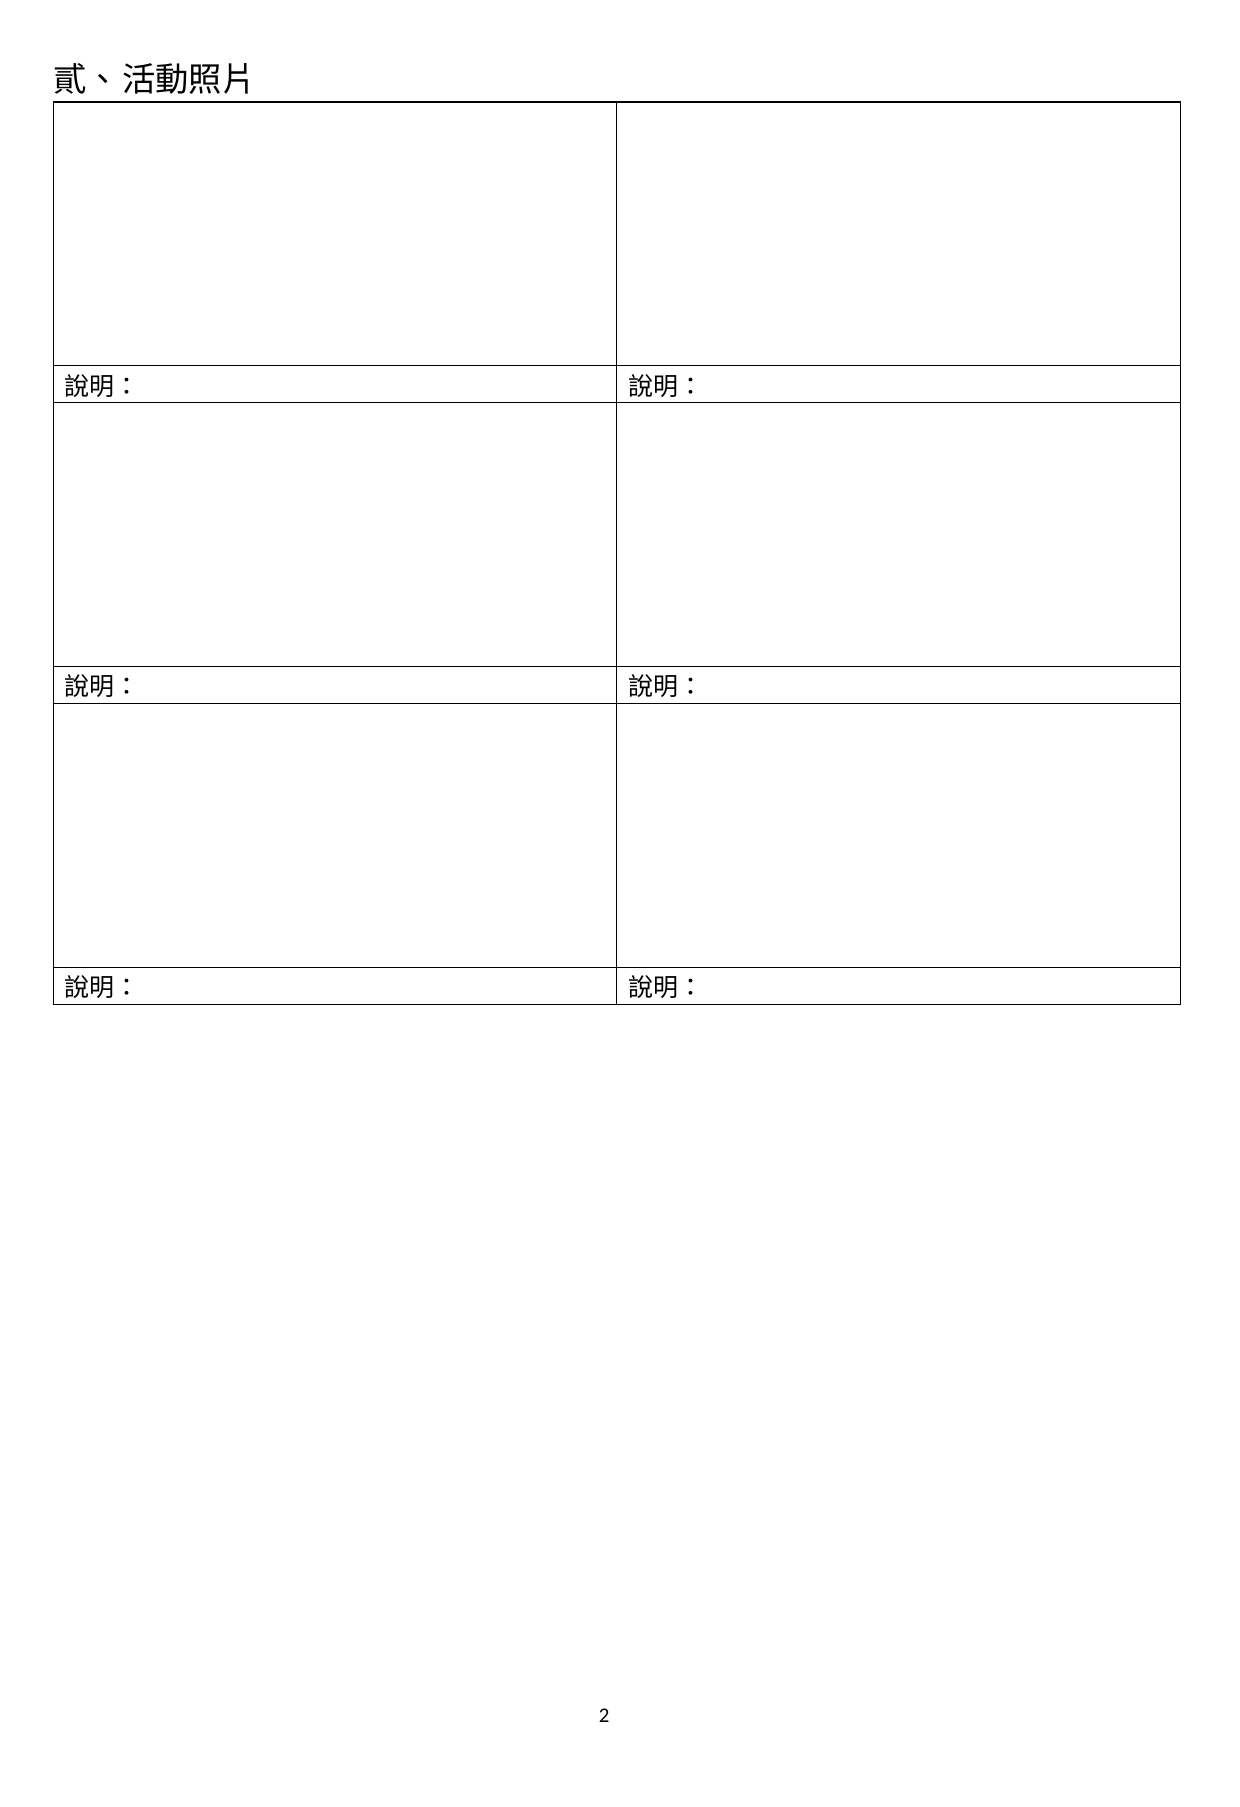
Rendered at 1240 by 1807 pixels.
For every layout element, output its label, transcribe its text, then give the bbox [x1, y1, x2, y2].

table_cell 說明： [54, 366, 616, 402]
table_cell 說明： [54, 968, 616, 1004]
table_cell [617, 704, 1180, 967]
table_cell 說明： [617, 667, 1180, 703]
table_header [617, 103, 1180, 365]
table_cell 說明： [54, 667, 616, 703]
table_cell [54, 704, 616, 967]
list 活動照片 [53, 53, 1154, 101]
table_header [54, 103, 616, 365]
table_cell [617, 403, 1180, 666]
table_cell [54, 403, 616, 666]
table_cell 說明： [617, 366, 1180, 402]
table_cell 說明： [617, 968, 1180, 1004]
